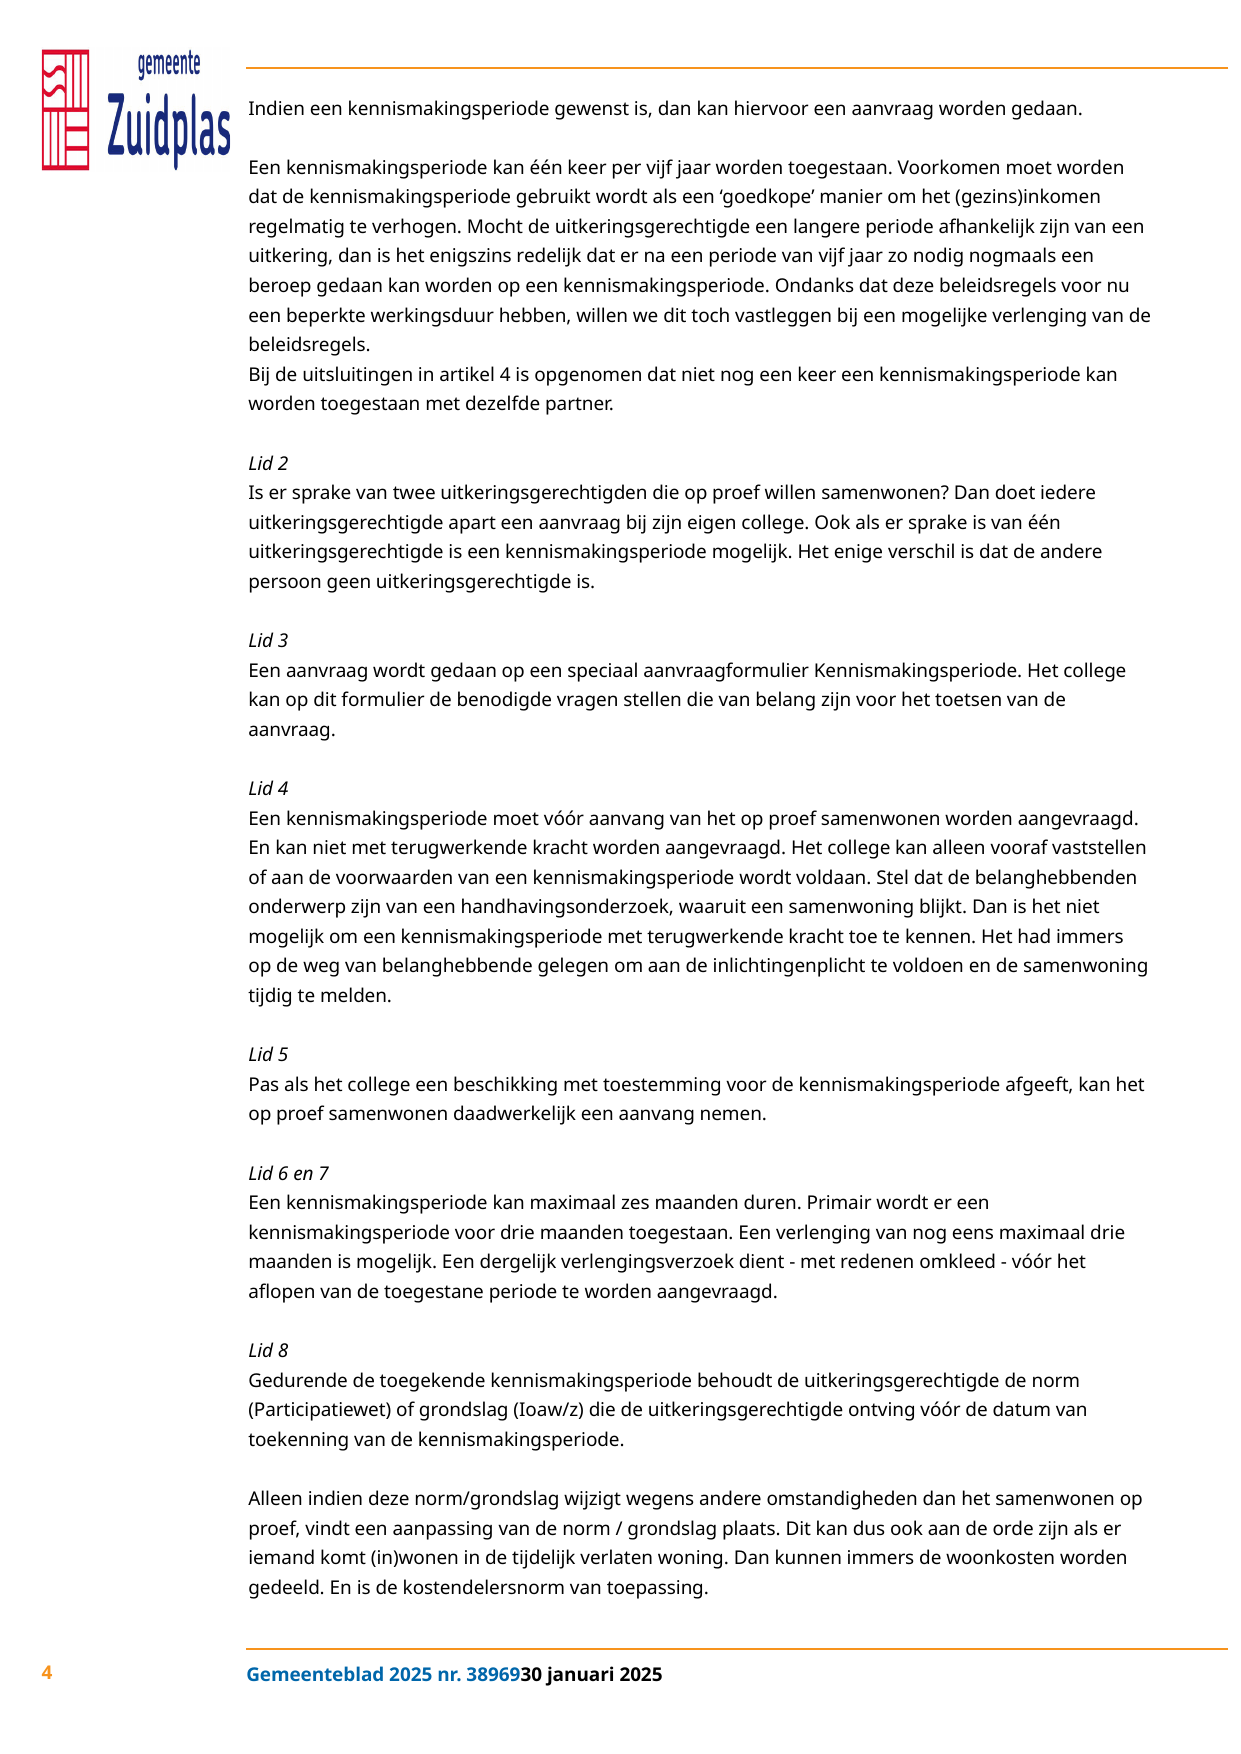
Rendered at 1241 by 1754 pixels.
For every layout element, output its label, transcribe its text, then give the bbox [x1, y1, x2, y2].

text Pas als het college een beschikking met toestemming voor de kennismakingsperiode afgeeft, kan het op proef samenwonen daadwerkelijk een aanvang nemen. [248, 1071, 1152, 1126]
text Lid 4 [248, 775, 1152, 801]
text Lid 5 [248, 1041, 1152, 1067]
text Lid 6 en 7 [248, 1160, 1152, 1186]
text Indien een kennismakingsperiode gewenst is, dan kan hiervoor een aanvraag worden gedaan. [248, 95, 1152, 121]
text Een aanvraag wordt gedaan op een speciaal aanvraagformulier Kennismakingsperiode. Het college kan op dit formulier de benodigde vragen stellen die van belang zijn voor het toetsen van de aanvraag. [248, 657, 1152, 742]
text Lid 8 [248, 1337, 1152, 1363]
text Een kennismakingsperiode moet vóór aanvang van het op proef samenwonen worden aangevraagd. En kan niet met terugwerkende kracht worden aangevraagd. Het college kan alleen vooraf vaststellen of aan de voorwaarden van een kennismakingsperiode wordt voldaan. Stel dat de belanghebbenden onderwerp zijn van een handhavingsonderzoek, waaruit een samenwoning blijkt. Dan is het niet mogelijk om een kennismakingsperiode met terugwerkende kracht toe te kennen. Het had immers op de weg van belanghebbende gelegen om aan de inlichtingenplicht te voldoen en de samenwoning tijdig te melden. [248, 805, 1152, 1008]
text Lid 3 [248, 627, 1152, 653]
text Gedurende de toegekende kennismakingsperiode behoudt de uitkeringsgerechtigde de norm (Participatiewet) of grondslag (Ioaw/z) die de uitkeringsgerechtigde ontving vóór de datum van toekenning van de kennismakingsperiode. [248, 1367, 1152, 1452]
picture [41, 47, 231, 172]
text Is er sprake van twee uitkeringsgerechtigden die op proef willen samenwonen? Dan doet iedere uitkeringsgerechtigde apart een aanvraag bij zijn eigen college. Ook als er sprake is van één uitkeringsgerechtigde is een kennismakingsperiode mogelijk. Het enige verschil is dat de andere persoon geen uitkeringsgerechtigde is. [248, 479, 1152, 594]
text Een kennismakingsperiode kan één keer per vijf jaar worden toegestaan. Voorkomen moet worden dat de kennismakingsperiode gebruikt wordt als een ‘goedkope’ manier om het (gezins)inkomen regelmatig te verhogen. Mocht de uitkeringsgerechtigde een langere periode afhankelijk zijn van een uitkering, dan is het enigszins redelijk dat er na een periode van vijf jaar zo nodig nogmaals een beroep gedaan kan worden op een kennismakingsperiode. Ondanks dat deze beleidsregels voor nu een beperkte werkingsduur hebben, willen we dit toch vastleggen bij een mogelijke verlenging van de beleidsregels. [248, 154, 1152, 357]
text Een kennismakingsperiode kan maximaal zes maanden duren. Primair wordt er een kennismakingsperiode voor drie maanden toegestaan. Een verlenging van nog eens maximaal drie maanden is mogelijk. Een dergelijk verlengingsverzoek dient - met redenen omkleed - vóór het aflopen van de toegestane periode te worden aangevraagd. [248, 1189, 1152, 1304]
text Lid 2 [248, 450, 1152, 476]
text Alleen indien deze norm/grondslag wijzigt wegens andere omstandigheden dan het samenwonen op proef, vindt een aanpassing van de norm / grondslag plaats. Dit kan dus ook aan de orde zijn als er iemand komt (in)wonen in de tijdelijk verlaten woning. Dan kunnen immers de woonkosten worden gedeeld. En is de kostendelersnorm van toepassing. [248, 1485, 1152, 1600]
text Bij de uitsluitingen in artikel 4 is opgenomen dat niet nog een keer een kennismakingsperiode kan worden toegestaan met dezelfde partner. [248, 361, 1152, 416]
